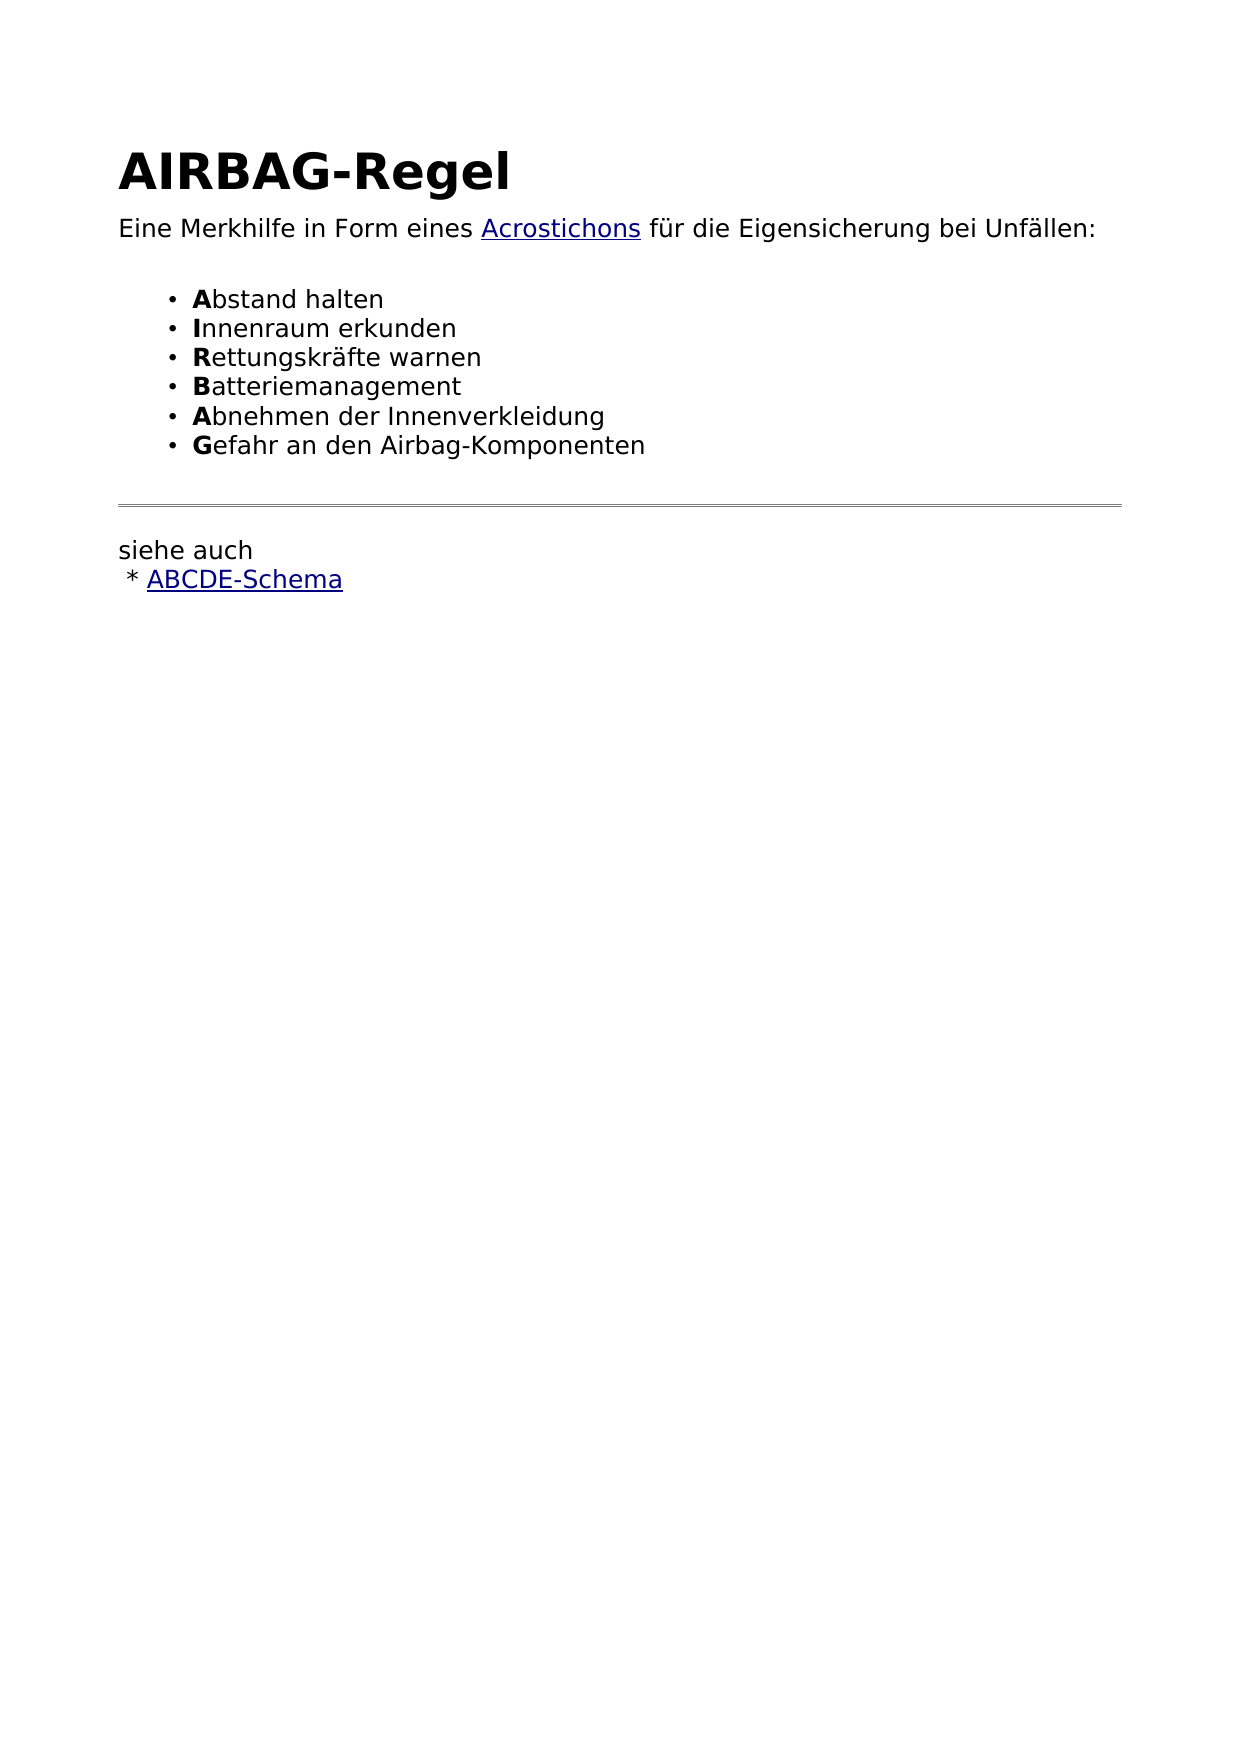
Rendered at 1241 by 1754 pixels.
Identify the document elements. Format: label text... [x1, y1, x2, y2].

subtitle AIRBAG-Regel [118, 143, 1122, 201]
list Gefahr an den Airbag-Komponenten [177, 431, 1122, 460]
list Batteriemanagement [177, 372, 1122, 402]
text Eine Merkhilfe in Form eines Acrostichons für die Eigensicherung bei Unfällen: [118, 214, 1122, 243]
list Innenraum erkunden [177, 314, 1122, 343]
list Rettungskräfte warnen [177, 343, 1122, 372]
list Abstand halten [177, 285, 1122, 314]
list Abnehmen der Innenverkleidung [177, 402, 1122, 431]
text siehe auch * ABCDE-Schema [118, 536, 1122, 594]
